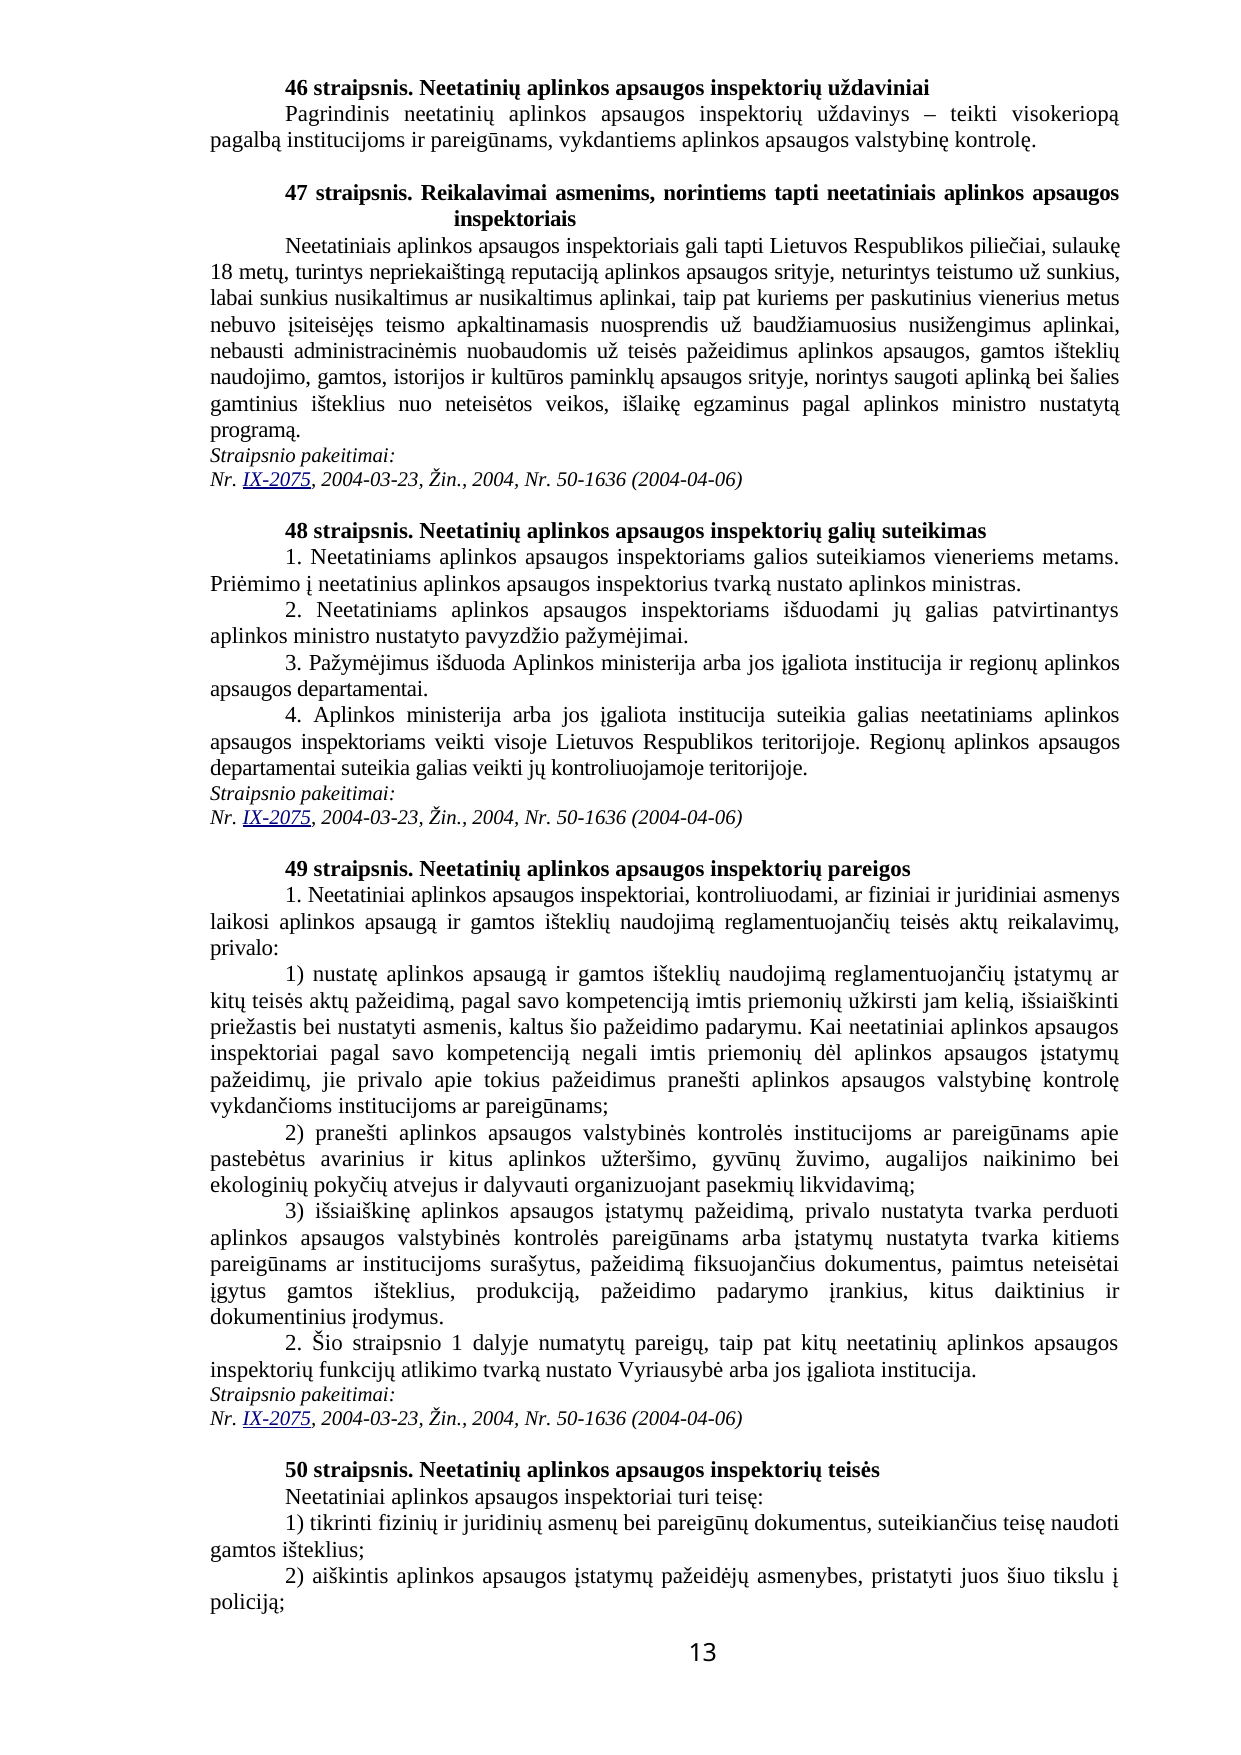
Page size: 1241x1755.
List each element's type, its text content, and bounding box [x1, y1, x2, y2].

text 48 straipsnis. Neetatinių aplinkos apsaugos inspektorių galių suteikimas [210, 517, 1120, 543]
text 4. Aplinkos ministerija arba jos įgaliota institucija suteikia galias neetatiniams aplinkos apsaugos inspektoriams veikti visoje Lietuvos Respublikos teritorijoje. Regionų aplinkos apsaugos departamentai suteikia galias veikti jų kontroliuojamoje teritorijoje. [210, 701, 1120, 781]
text 47 straipsnis. Reikalavimai asmenims, norintiems tapti neetatiniais aplinkos apsaugos inspektoriais [285, 179, 1120, 232]
text 1. Neetatiniai aplinkos apsaugos inspektoriai, kontroliuodami, ar fiziniai ir juridiniai asmenys laikosi aplinkos apsaugą ir gamtos išteklių naudojimą reglamentuojančių teisės aktų reikalavimų, privalo: [210, 881, 1120, 960]
text 2) pranešti aplinkos apsaugos valstybinės kontrolės institucijoms ar pareigūnams apie pastebėtus avarinius ir kitus aplinkos užteršimo, gyvūnų žuvimo, augalijos naikinimo bei ekologinių pokyčių atvejus ir dalyvauti organizuojant pasekmių likvidavimą; [210, 1118, 1120, 1198]
text 46 straipsnis. Neetatinių aplinkos apsaugos inspektorių uždaviniai [210, 73, 1120, 100]
text Nr. IX-2075, 2004-03-23, Žin., 2004, Nr. 50-1636 (2004-04-06) [210, 804, 1120, 829]
text 3) išsiaiškinę aplinkos apsaugos įstatymų pažeidimą, privalo nustatyta tvarka perduoti aplinkos apsaugos valstybinės kontrolės pareigūnams arba įstatymų nustatyta tvarka kitiems pareigūnams ar institucijoms surašytus, pažeidimą fiksuojančius dokumentus, paimtus neteisėtai įgytus gamtos išteklius, produkciją, pažeidimo padarymo įrankius, kitus daiktinius ir dokumentinius įrodymus. [210, 1198, 1120, 1329]
text 2. Neetatiniams aplinkos apsaugos inspektoriams išduodami jų galias patvirtinantys aplinkos ministro nustatyto pavyzdžio pažymėjimai. [210, 596, 1120, 649]
text Nr. IX-2075, 2004-03-23, Žin., 2004, Nr. 50-1636 (2004-04-06) [210, 467, 1120, 491]
text 1) nustatę aplinkos apsaugą ir gamtos išteklių naudojimą reglamentuojančių įstatymų ar kitų teisės aktų pažeidimą, pagal savo kompetenciją imtis priemonių užkirsti jam kelią, išsiaiškinti priežastis bei nustatyti asmenis, kaltus šio pažeidimo padarymu. Kai neetatiniai aplinkos apsaugos inspektoriai pagal savo kompetenciją negali imtis priemonių dėl aplinkos apsaugos įstatymų pažeidimų, jie privalo apie tokius pažeidimus pranešti aplinkos apsaugos valstybinę kontrolę vykdančioms institucijoms ar pareigūnams; [210, 960, 1120, 1118]
text Straipsnio pakeitimai: [210, 781, 1120, 804]
text 1. Neetatiniams aplinkos apsaugos inspektoriams galios suteikiamos vieneriems metams. Priėmimo į neetatinius aplinkos apsaugos inspektorius tvarką nustato aplinkos ministras. [210, 543, 1120, 596]
text Straipsnio pakeitimai: [210, 1382, 1120, 1406]
text 1) tikrinti fizinių ir juridinių asmenų bei pareigūnų dokumentus, suteikiančius teisę naudoti gamtos išteklius; [210, 1509, 1120, 1562]
text Neetatiniai aplinkos apsaugos inspektoriai turi teisę: [210, 1483, 1120, 1509]
text Straipsnio pakeitimai: [210, 442, 1120, 467]
text Neetatiniais aplinkos apsaugos inspektoriais gali tapti Lietuvos Respublikos piliečiai, sulaukę 18 metų, turintys nepriekaištingą reputaciją aplinkos apsaugos srityje, neturintys teistumo už sunkius, labai sunkius nusikaltimus ar nusikaltimus aplinkai, taip pat kuriems per paskutinius vienerius metus nebuvo įsiteisėjęs teismo apkaltinamasis nuosprendis už baudžiamuosius nusižengimus aplinkai, nebausti administracinėmis nuobaudomis už teisės pažeidimus aplinkos apsaugos, gamtos išteklių naudojimo, gamtos, istorijos ir kultūros paminklų apsaugos srityje, norintys saugoti aplinką bei šalies gamtinius išteklius nuo neteisėtos veikos, išlaikę egzaminus pagal aplinkos ministro nustatytą programą. [210, 232, 1120, 442]
text 50 straipsnis. Neetatinių aplinkos apsaugos inspektorių teisės [210, 1457, 1120, 1483]
text Pagrindinis neetatinių aplinkos apsaugos inspektorių uždavinys – teikti visokeriopą pagalbą institucijoms ir pareigūnams, vykdantiems aplinkos apsaugos valstybinę kontrolę. [210, 100, 1120, 153]
text 49 straipsnis. Neetatinių aplinkos apsaugos inspektorių pareigos [210, 855, 1120, 881]
text 2. Šio straipsnio 1 dalyje numatytų pareigų, taip pat kitų neetatinių aplinkos apsaugos inspektorių funkcijų atlikimo tvarką nustato Vyriausybė arba jos įgaliota institucija. [210, 1329, 1120, 1382]
text 3. Pažymėjimus išduoda Aplinkos ministerija arba jos įgaliota institucija ir regionų aplinkos apsaugos departamentai. [210, 649, 1120, 701]
text Nr. IX-2075, 2004-03-23, Žin., 2004, Nr. 50-1636 (2004-04-06) [210, 1406, 1120, 1430]
text 2) aiškintis aplinkos apsaugos įstatymų pažeidėjų asmenybes, pristatyti juos šiuo tikslu į policiją; [210, 1562, 1120, 1615]
